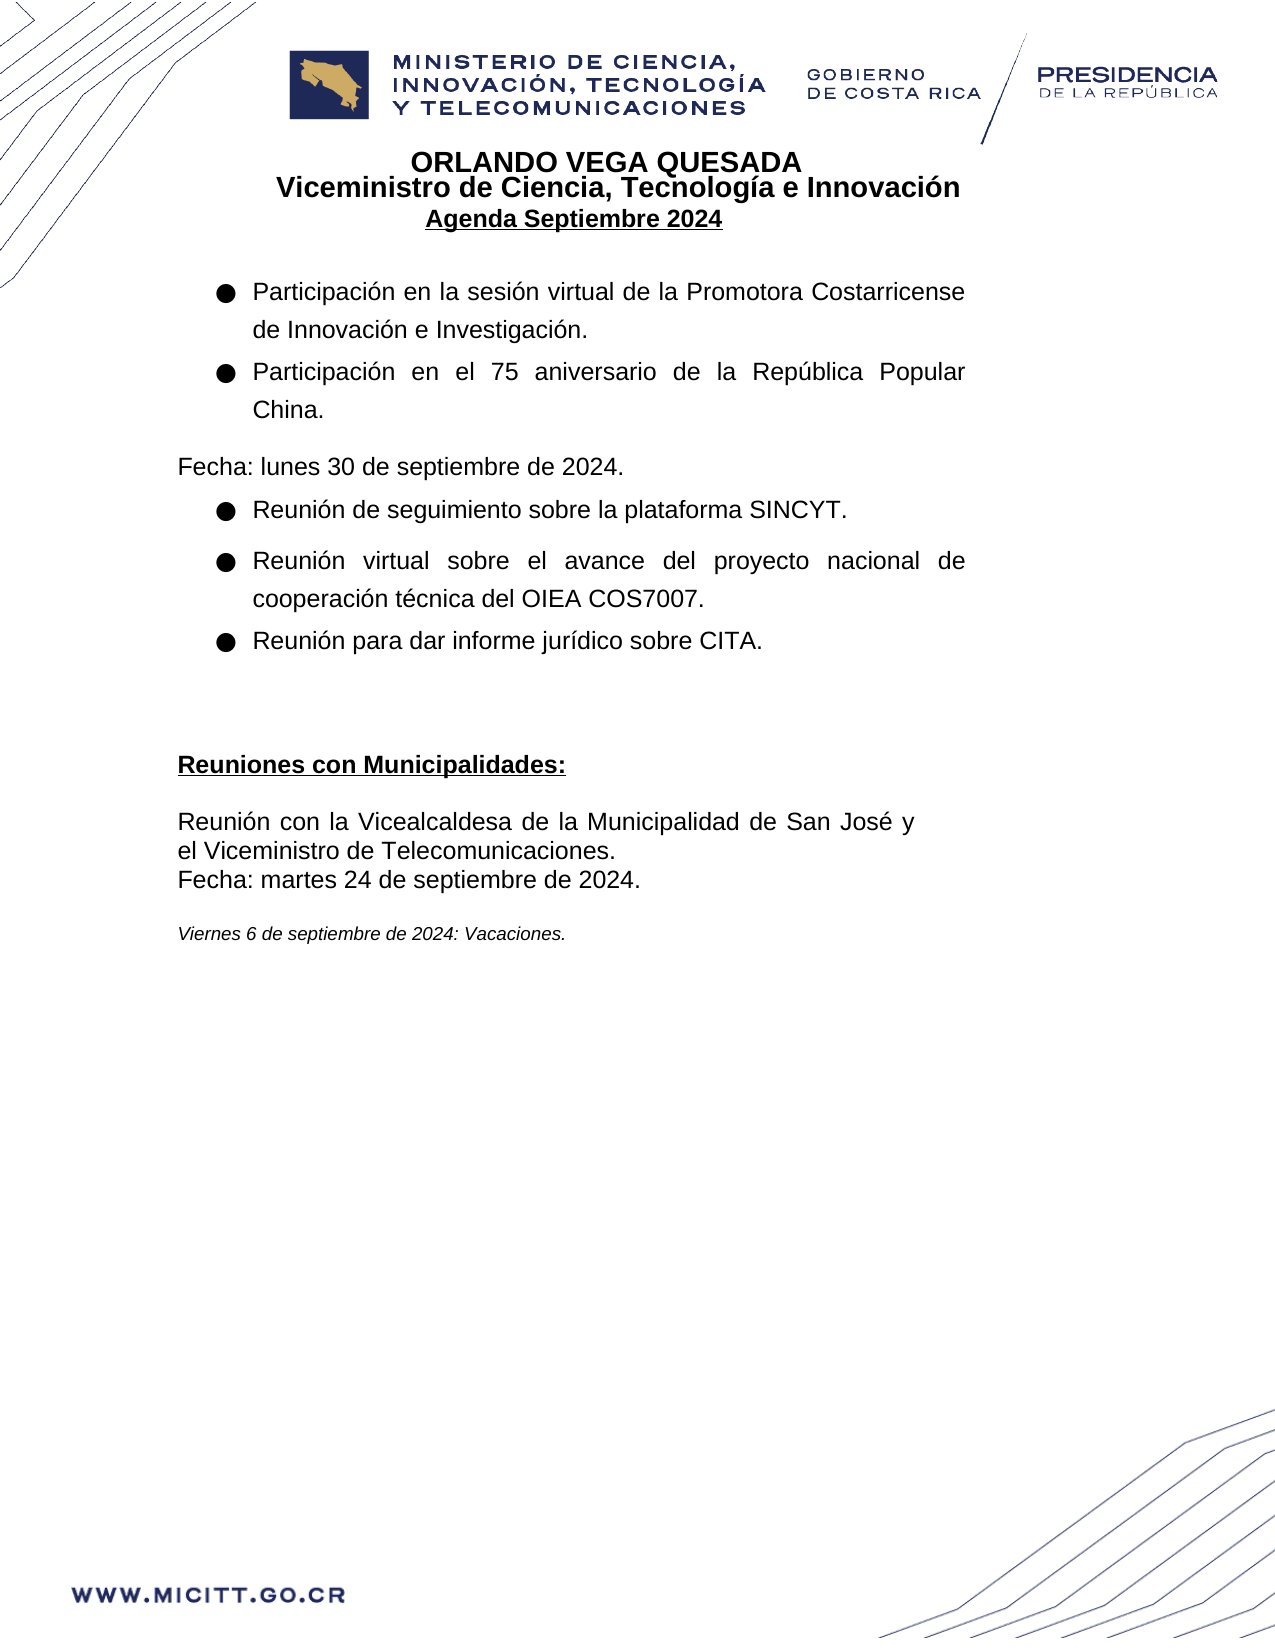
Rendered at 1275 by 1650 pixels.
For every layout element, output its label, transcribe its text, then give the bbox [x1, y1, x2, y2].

text Reuniones con Municipalidades: [177, 750, 916, 778]
list Reunión de seguimiento sobre la plataforma SINCYT. [215, 481, 966, 532]
list Participación en la sesión virtual de la Promotora Costarricense de Innovación e Investigación. [215, 263, 966, 343]
text Fecha: lunes 30 de septiembre de 2024. [177, 452, 1098, 481]
picture [0, 2, 1218, 288]
text Reunión con la Vicealcaldesa de la Municipalidad de San José y el Viceministro de Telecomunicaciones. [177, 807, 916, 865]
list Participación en el 75 aniversario de la República Popular China. [215, 343, 966, 423]
text Fecha: martes 24 de septiembre de 2024. [177, 865, 966, 893]
list Reunión virtual sobre el avance del proyecto nacional de cooperación técnica del OIEA COS7007. [215, 532, 966, 612]
text Viernes 6 de septiembre de 2024: Vacaciones. [177, 922, 966, 944]
list Reunión para dar informe jurídico sobre CITA. [215, 612, 966, 663]
